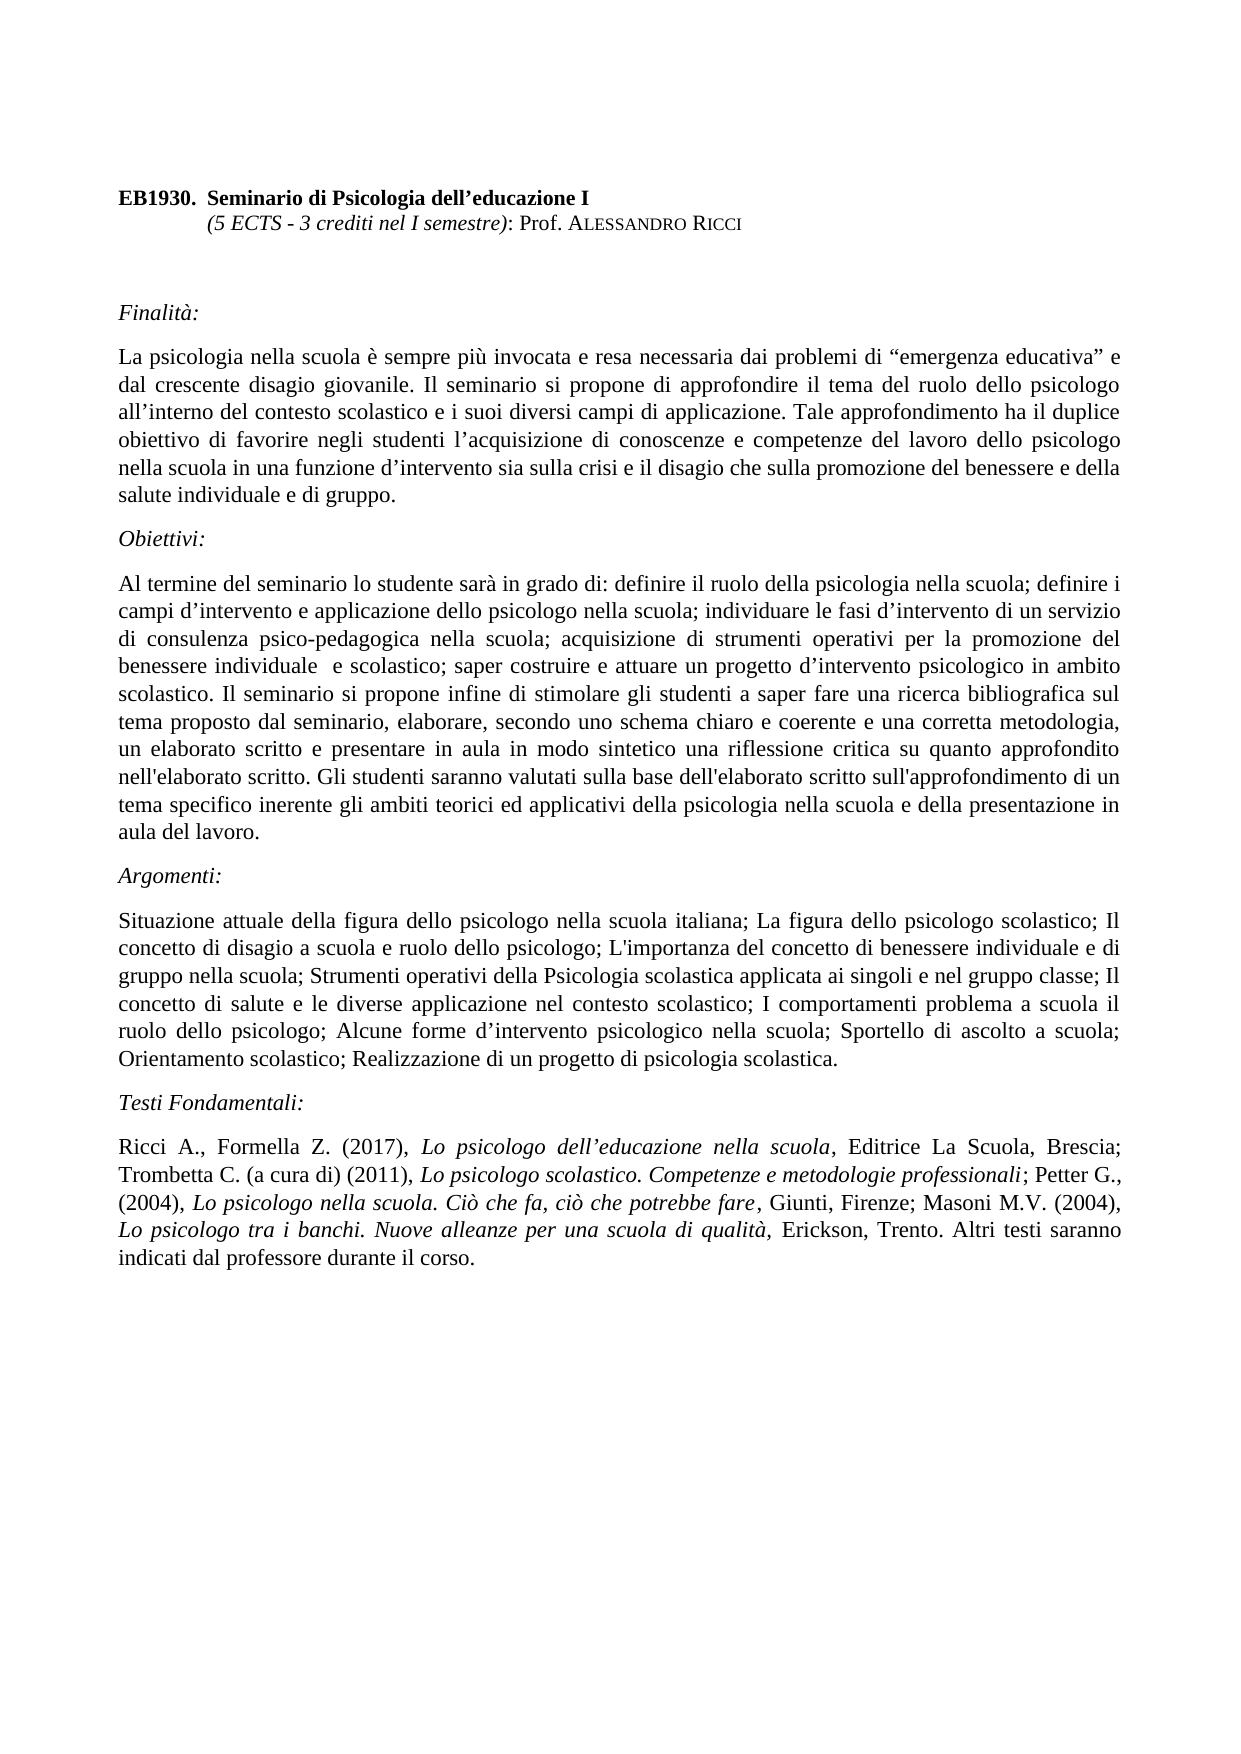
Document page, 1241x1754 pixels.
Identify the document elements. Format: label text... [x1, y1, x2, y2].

text Finalità: [118, 299, 1122, 325]
text Obiettivi: [118, 526, 1122, 552]
text La psicologia nella scuola è sempre più invocata e resa necessaria dai problemi di “emergenza educativa” e dal crescente disagio giovanile. Il seminario si propone di approfondire il tema del ruolo dello psicologo all’interno del contesto scolastico e i suoi diversi campi di applicazione. Tale approfondimento ha il duplice obiettivo di favorire negli studenti l’acquisizione di conoscenze e competenze del lavoro dello psicologo nella scuola in una funzione d’intervento sia sulla crisi e il disagio che sulla promozione del benessere e della salute individuale e di gruppo. [118, 343, 1122, 508]
text Testi Fondamentali: [118, 1089, 1122, 1115]
text Al termine del seminario lo studente sarà in grado di: definire il ruolo della psicologia nella scuola; definire i campi d’intervento e applicazione dello psicologo nella scuola; individuare le fasi d’intervento di un servizio di consulenza psico-pedagogica nella scuola; acquisizione di strumenti operativi per la promozione del benessere individuale e scolastico; saper costruire e attuare un progetto d’intervento psicologico in ambito scolastico. Il seminario si propone infine di stimolare gli studenti a saper fare una ricerca bibliografica sul tema proposto dal seminario, elaborare, secondo uno schema chiaro e coerente e una corretta metodologia, un elaborato scritto e presentare in aula in modo sintetico una riflessione critica su quanto approfondito nell'elaborato scritto. Gli studenti saranno valutati sulla base dell'elaborato scritto sull'approfondimento di un tema specifico inerente gli ambiti teorici ed applicativi della psicologia nella scuola e della presentazione in aula del lavoro. [118, 570, 1122, 844]
text Argomenti: [118, 862, 1122, 889]
subtitle EB1930. Seminario di Psicologia dell’educazione I [118, 185, 1122, 210]
text (5 ECTS - 3 crediti nel I semestre): Prof. Alessandro Ricci [118, 210, 1122, 236]
text Situazione attuale della figura dello psicologo nella scuola italiana; La figura dello psicologo scolastico; Il concetto di disagio a scuola e ruolo dello psicologo; L'importanza del concetto di benessere individuale e di gruppo nella scuola; Strumenti operativi della Psicologia scolastica applicata ai singoli e nel gruppo classe; Il concetto di salute e le diverse applicazione nel contesto scolastico; I comportamenti problema a scuola il ruolo dello psicologo; Alcune forme d’intervento psicologico nella scuola; Sportello di ascolto a scuola; Orientamento scolastico; Realizzazione di un progetto di psicologia scolastica. [118, 907, 1122, 1071]
text Ricci A., Formella Z. (2017), Lo psicologo dell’educazione nella scuola, Editrice La Scuola, Brescia; Trombetta C. (a cura di) (2011), Lo psicologo scolastico. Competenze e metodologie professionali; Petter G., (2004), Lo psicologo nella scuola. Ciò che fa, ciò che potrebbe fare, Giunti, Firenze; Masoni M.V. (2004), Lo psicologo tra i banchi. Nuove alleanze per una scuola di qualità, Erickson, Trento. Altri testi saranno indicati dal professore durante il corso. [118, 1133, 1122, 1270]
